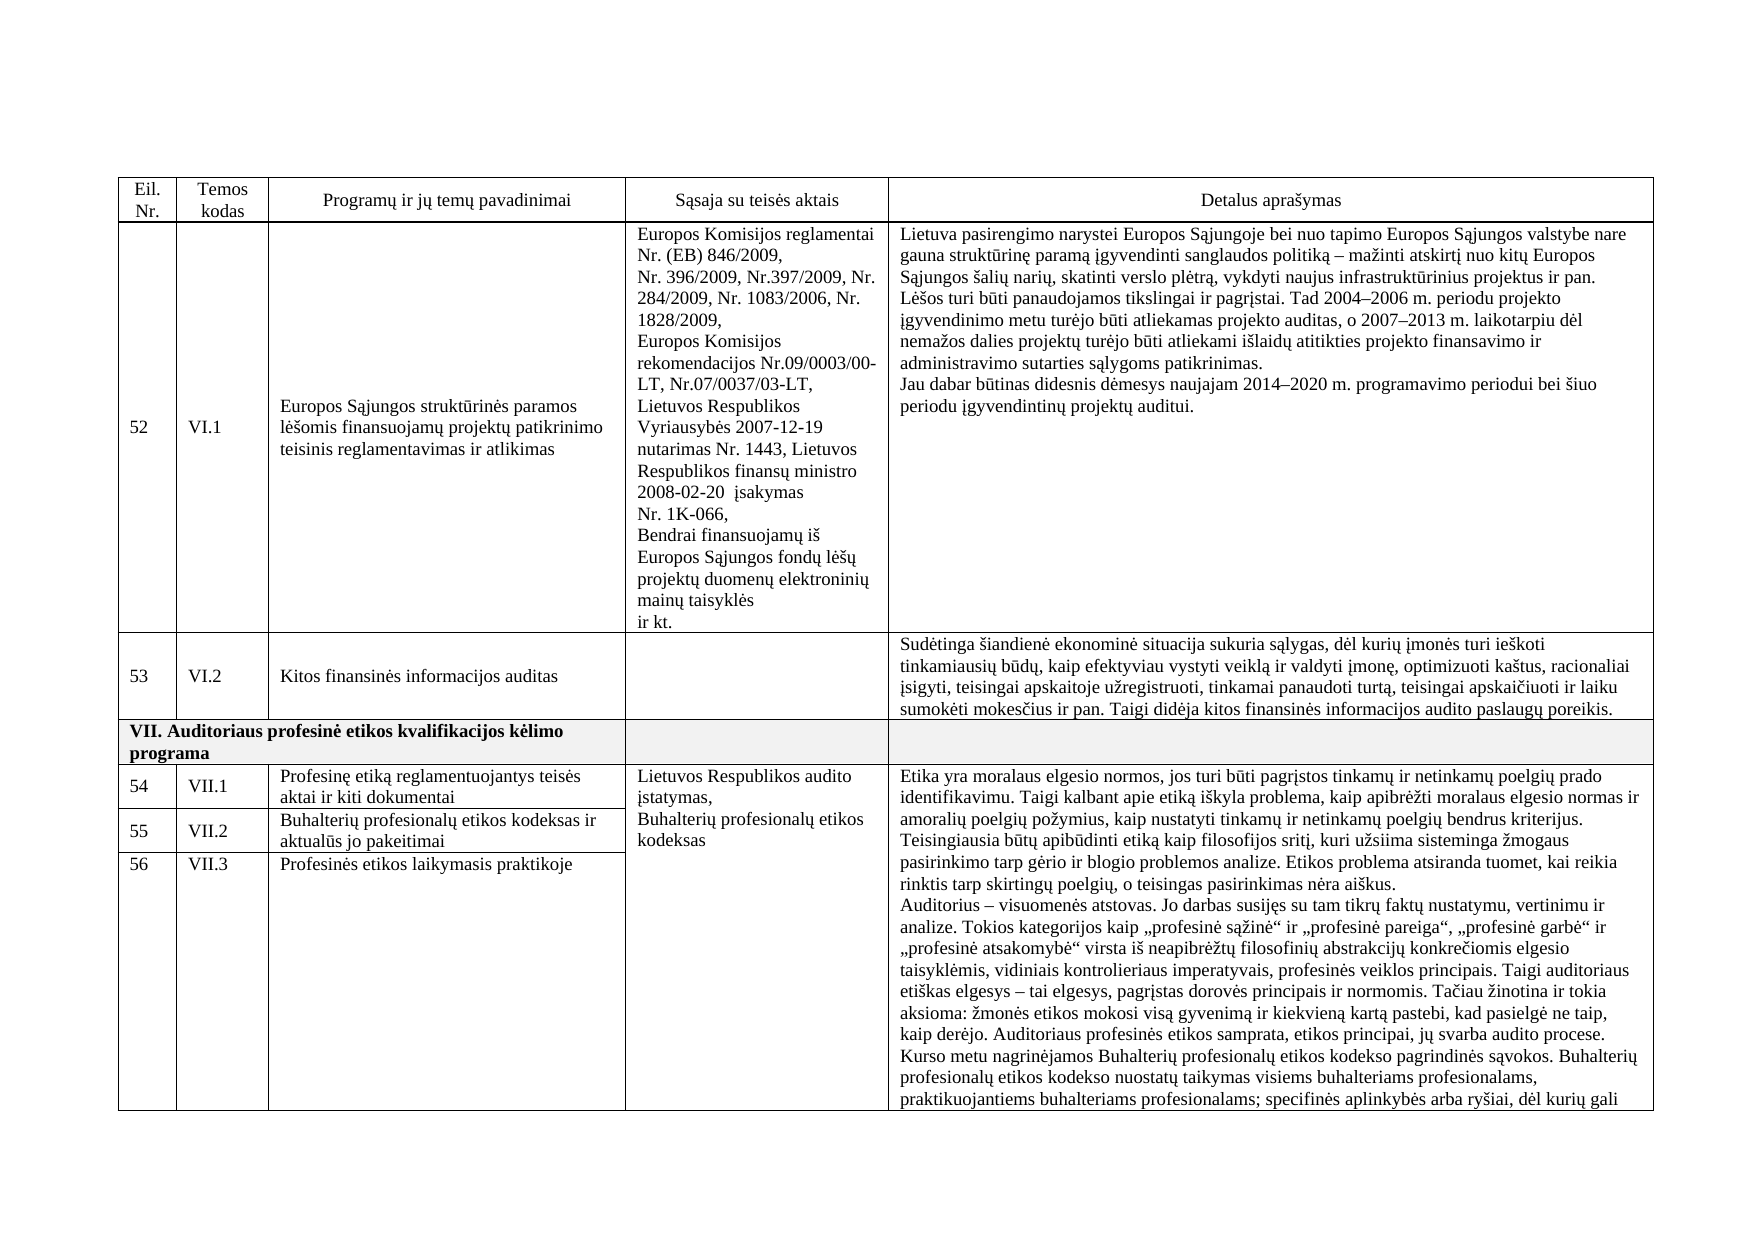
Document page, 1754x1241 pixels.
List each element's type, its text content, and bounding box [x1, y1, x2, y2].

table_cell 56 [119, 853, 176, 1109]
table_cell [1566, 720, 1653, 763]
table_cell Sudėtinga šiandienė ekonominė situacija sukuria sąlygas, dėl kurių įmonės turi ieškoti tinkamiausių būdų, kaip efektyviau vystyti veiklą ir valdyti įmonę, optimizuoti kaštus, racionaliai įsigyti, teisingai apskaitoje užregistruoti, tinkamai panaudoti turtą, teisingai apskaičiuoti ir laiku sumokėti mokesčius ir pan. Taigi didėja kitos finansinės informacijos audito paslaugų poreikis. [889, 633, 1653, 719]
table_cell Europos Komisijos reglamentai Nr. (EB) 846/2009, Nr. 396/2009, Nr.397/2009, Nr. 284/2009, Nr. 1083/2006, Nr. 1828/2009, Europos Komisijos rekomendacijos Nr.09/0003/00-LT, Nr.07/0037/03-LT, Lietuvos Respublikos Vyriausybės 2007-12-19 nutarimas Nr. 1443, Lietuvos Respublikos finansų ministro 2008-02-20 įsakymas Nr. 1K‑066, Bendrai finansuojamų iš Europos Sąjungos fondų lėšų projektų duomenų elektroninių mainų taisyklės ir kt. [626, 223, 888, 632]
table_cell VII.3 [177, 853, 268, 1109]
table_cell VI.2 [177, 633, 268, 719]
table_cell VII.2 [177, 809, 268, 852]
table_cell Buhalterių profesionalų etikos kodeksas ir aktualūs jo pakeitimai [269, 809, 625, 852]
table_cell Kitos finansinės informacijos auditas [269, 633, 625, 719]
table_cell 54 [119, 765, 176, 808]
table_cell [626, 720, 888, 763]
table_cell [626, 633, 888, 719]
table_cell 53 [119, 633, 176, 719]
table_header Programų ir jų temų pavadinimai [269, 178, 625, 221]
table_cell Profesinės etikos laikymasis praktikoje [269, 853, 625, 1109]
table_header Detalus aprašymas [889, 178, 1653, 221]
table_cell VII.1 [177, 765, 268, 808]
table_cell [1479, 720, 1566, 763]
table_cell VII. Auditoriaus profesinė etikos kvalifikacijos kėlimo programa [119, 720, 625, 763]
table_header Sąsaja su teisės aktais [626, 178, 888, 221]
table_cell 55 [119, 809, 176, 852]
table_cell Profesinę etiką reglamentuojantys teisės aktai ir kiti dokumentai [269, 765, 625, 808]
table_cell 52 [119, 223, 176, 632]
table_cell Europos Sąjungos struktūrinės paramos lėšomis finansuojamų projektų patikrinimo teisinis reglamentavimas ir atlikimas [269, 223, 625, 632]
table_cell Lietuva pasirengimo narystei Europos Sąjungoje bei nuo tapimo Europos Sąjungos valstybe nare gauna struktūrinę paramą įgyvendinti sanglaudos politiką – mažinti atskirtį nuo kitų Europos Sąjungos šalių narių, skatinti verslo plėtrą, vykdyti naujus infrastruktūrinius projektus ir pan. Lėšos turi būti panaudojamos tikslingai ir pagrįstai. Tad 2004–2006 m. periodu projekto įgyvendinimo metu turėjo būti atliekamas projekto auditas, o 2007–2013 m. laikotarpiu dėl nemažos dalies projektų turėjo būti atliekami išlaidų atitikties projekto finansavimo ir administravimo sutarties sąlygoms patikrinimas. Jau dabar būtinas didesnis dėmesys naujajam 2014–2020 m. programavimo periodui bei šiuo periodu įgyvendintinų projektų auditui. [889, 223, 1653, 632]
table_cell Lietuvos Respublikos audito įstatymas, Buhalterių profesionalų etikos kodeksas [626, 765, 888, 1109]
table_cell Etika yra moralaus elgesio normos, jos turi būti pagrįstos tinkamų ir netinkamų poelgių prado identifikavimu. Taigi kalbant apie etiką iškyla problema, kaip apibrėžti moralaus elgesio normas ir amoralių poelgių požymius, kaip nustatyti tinkamų ir netinkamų poelgių bendrus kriterijus. Teisingiausia būtų apibūdinti etiką kaip filosofijos sritį, kuri užsiima sisteminga žmogaus pasirinkimo tarp gėrio ir blogio problemos analize. Etikos problema atsiranda tuomet, kai reikia rinktis tarp skirtingų poelgių, o teisingas pasirinkimas nėra aiškus. Auditorius – visuomenės atstovas. Jo darbas susijęs su tam tikrų faktų nustatymu, vertinimu ir analize. Tokios kategorijos kaip „profesinė sąžinė“ ir „profesinė pareiga“, „profesinė garbė“ ir „profesinė atsakomybė“ virsta iš neapibrėžtų filosofinių abstrakcijų konkrečiomis elgesio taisyklėmis, vidiniais kontrolieriaus imperatyvais, profesinės veiklos principais. Taigi auditoriaus etiškas elgesys – tai elgesys, pagrįstas dorovės principais ir normomis. Tačiau žinotina ir tokia aksioma: žmonės etikos mokosi visą gyvenimą ir kiekvieną kartą pastebi, kad pasielgė ne taip, kaip derėjo. Auditoriaus profesinės etikos samprata, etikos principai, jų svarba audito procese. Kurso metu nagrinėjamos Buhalterių profesionalų etikos kodekso pagrindinės sąvokos. Buhalterių profesionalų etikos kodekso nuostatų taikymas visiems buhalteriams profesionalams, praktikuojantiems buhalteriams profesionalams; specifinės aplinkybės arba ryšiai, dėl kurių gali [889, 765, 1653, 1109]
table_cell [889, 720, 1479, 763]
table_header Temos kodas [177, 178, 268, 221]
table_header Eil. Nr. [119, 178, 176, 221]
table_cell VI.1 [177, 223, 268, 632]
